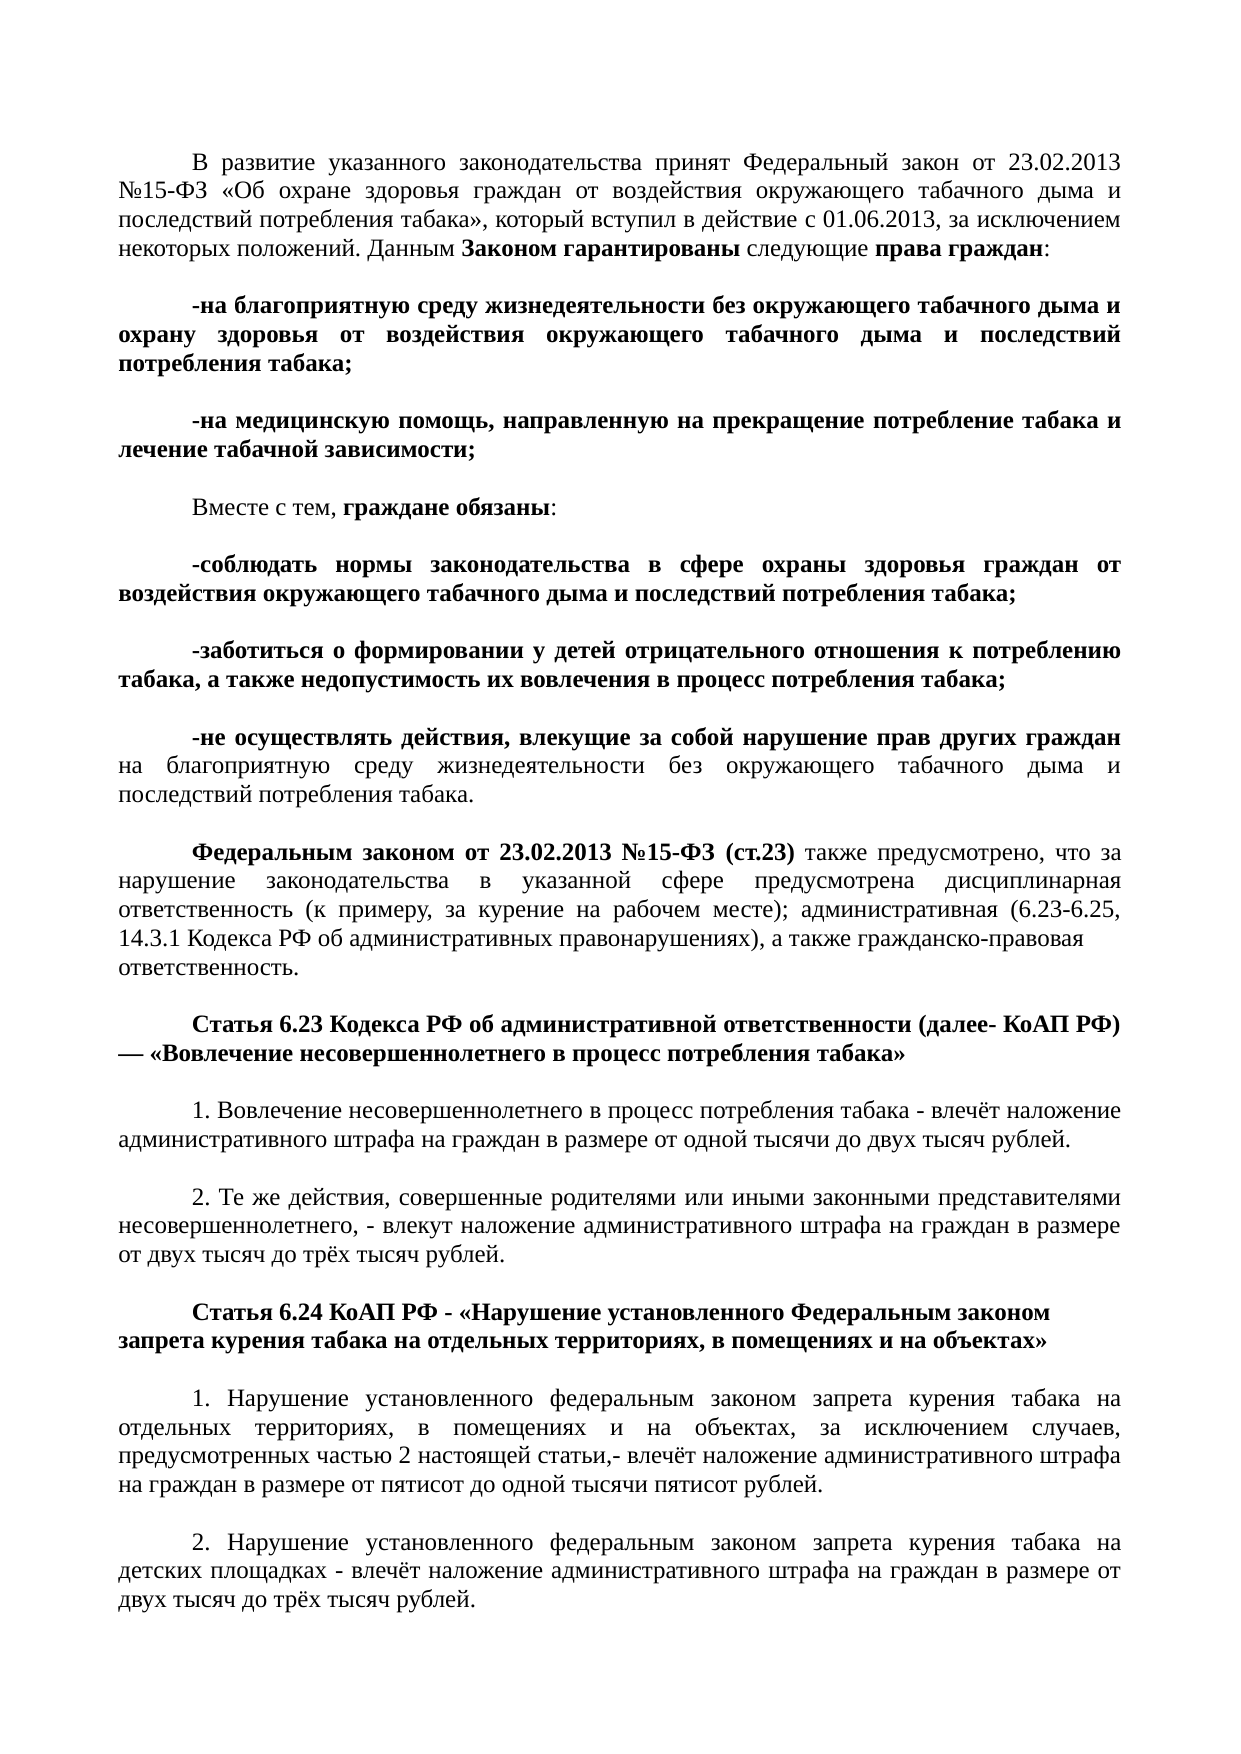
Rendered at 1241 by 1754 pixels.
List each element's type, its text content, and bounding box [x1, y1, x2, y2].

text Статья 6.24 КоАП РФ - «Нарушение установленного Федеральным законом запрета курения табака на отдельных территориях, в помещениях и на объектах» [118, 1297, 1122, 1354]
text Статья 6.23 Кодекса РФ об административной ответственности (далее- КоАП РФ) — «Вовлечение несовершеннолетнего в процесс потребления табака» [118, 1009, 1122, 1067]
text -заботиться о формировании у детей отрицательного отношения к потреблению табака, а также недопустимость их вовлечения в процесс потребления табака; [118, 636, 1122, 693]
text -не осуществлять действия, влекущие за собой нарушение прав других граждан на благоприятную среду жизнедеятельности без окружающего табачного дыма и последствий потребления табака. [118, 722, 1122, 808]
text В развитие указанного законодательства принят Федеральный закон от 23.02.2013 №15-ФЗ «Об охране здоровья граждан от воздействия окружающего табачного дыма и последствий потребления табака», который вступил в действие с 01.06.2013, за исключением некоторых положений. Данным Законом гарантированы следующие права граждан: [118, 147, 1122, 262]
text ответственность. [118, 952, 1122, 981]
text 2. Нарушение установленного федеральным законом запрета курения табака на детских площадках - влечёт наложение административного штрафа на граждан в размере от двух тысяч до трёх тысяч рублей. [118, 1527, 1122, 1613]
text 1. Вовлечение несовершеннолетнего в процесс потребления табака - влечёт наложение административного штрафа на граждан в размере от одной тысячи до двух тысяч рублей. [118, 1096, 1122, 1153]
text Федеральным законом от 23.02.2013 №15-ФЗ (ст.23) также предусмотрено, что за нарушение законодательства в указанной сфере предусмотрена дисциплинарная ответственность (к примеру, за курение на рабочем месте); административная (6.23-6.25, 14.3.1 Кодекса РФ об административных правонарушениях), а также гражданско-правовая [118, 837, 1122, 952]
text -на благоприятную среду жизнедеятельности без окружающего табачного дыма и охрану здоровья от воздействия окружающего табачного дыма и последствий потребления табака; [118, 291, 1122, 377]
text 2. Те же действия, совершенные родителями или иными законными представителями несовершеннолетнего, - влекут наложение административного штрафа на граждан в размере от двух тысяч до трёх тысяч рублей. [118, 1182, 1122, 1268]
text -на медицинскую помощь, направленную на прекращение потребление табака и лечение табачной зависимости; [118, 406, 1122, 463]
text 1. Нарушение установленного федеральным законом запрета курения табака на отдельных территориях, в помещениях и на объектах, за исключением случаев, предусмотренных частью 2 настоящей статьи,- влечёт наложение административного штрафа на граждан в размере от пятисот до одной тысячи пятисот рублей. [118, 1383, 1122, 1498]
text -соблюдать нормы законодательства в сфере охраны здоровья граждан от воздействия окружающего табачного дыма и последствий потребления табака; [118, 549, 1122, 607]
text Вместе с тем, граждане обязаны: [118, 492, 1122, 521]
